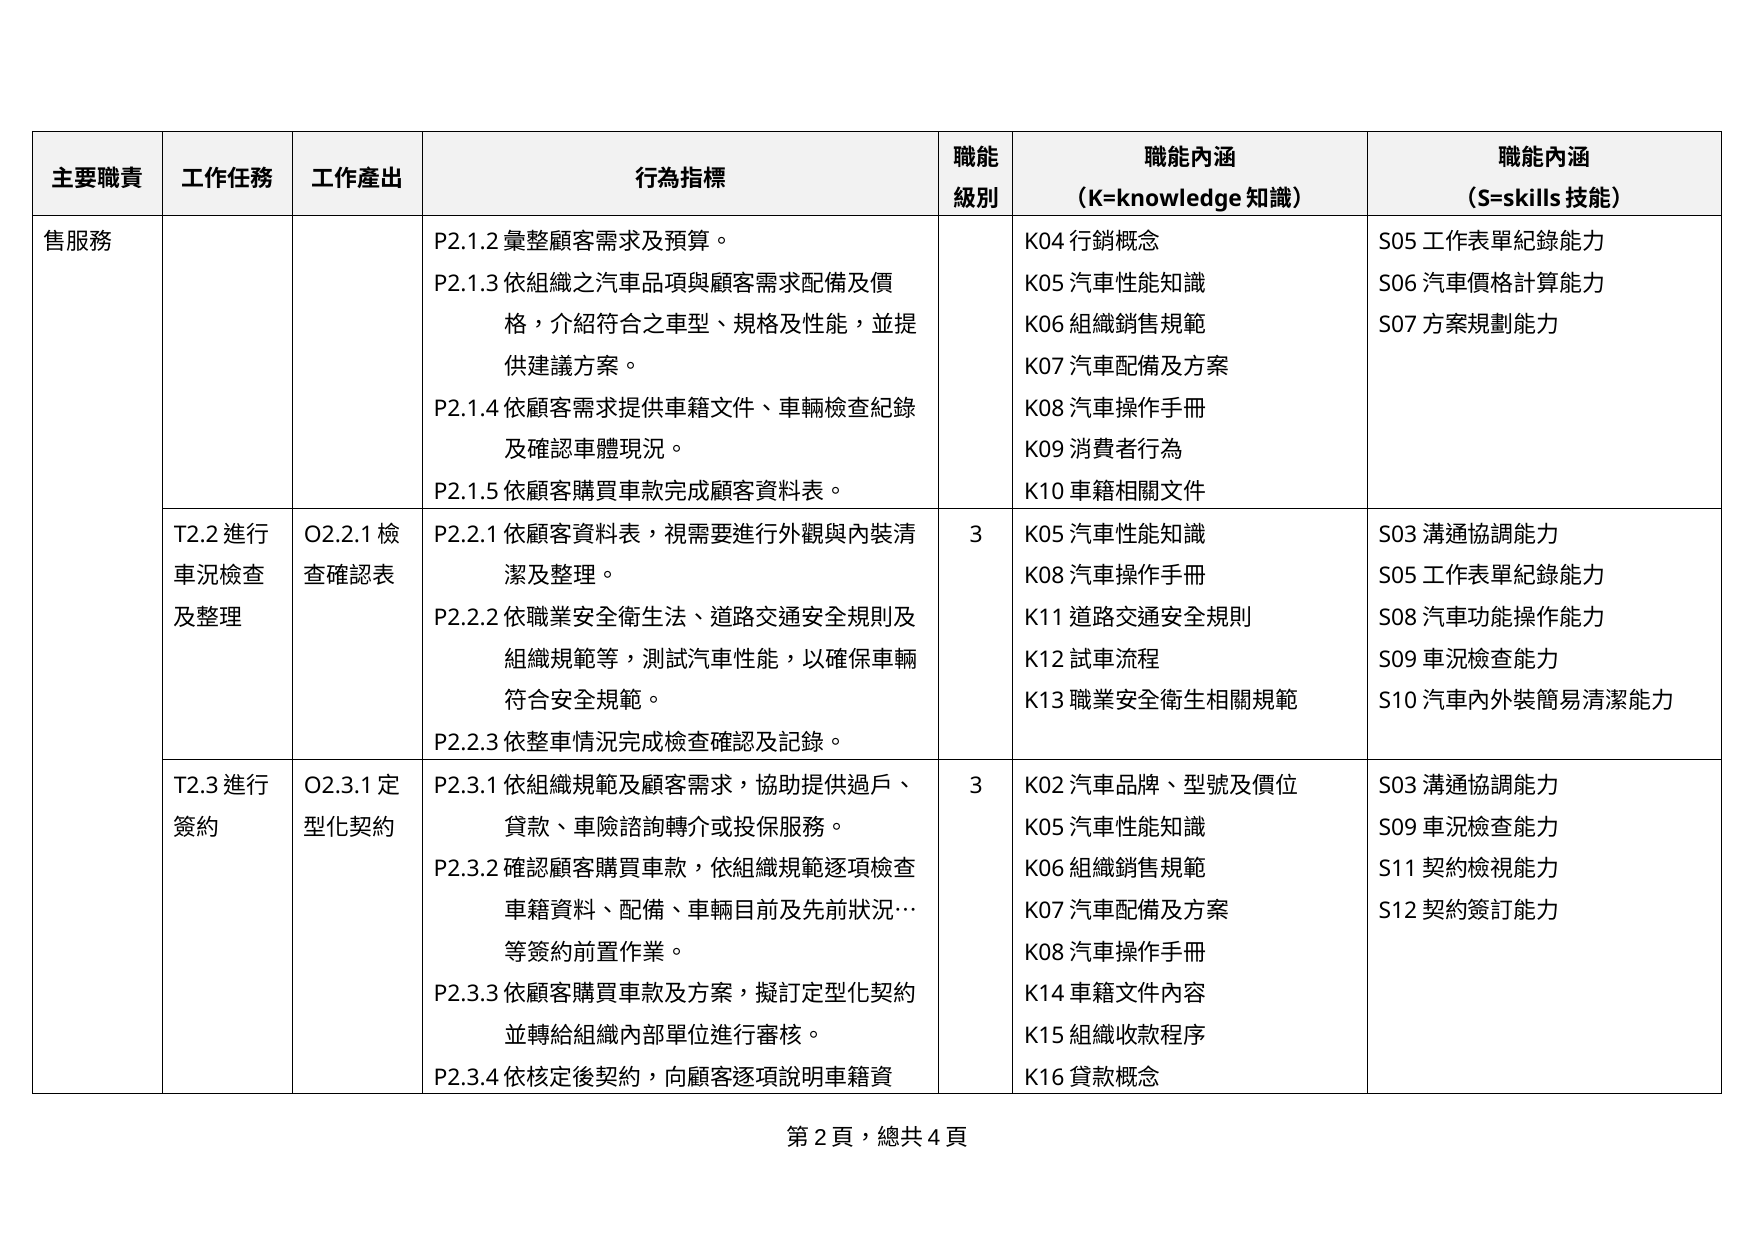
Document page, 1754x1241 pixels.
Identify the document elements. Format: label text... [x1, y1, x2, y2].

table_cell S03溝通協調能力 S09車況檢查能力 S11契約檢視能力 S12契約簽訂能力 [1368, 760, 1721, 1093]
table_cell P2.2.1依顧客資料表，視需要進行外觀與內裝清潔及整理。 P2.2.2依職業安全衛生法、道路交通安全規則及組織規範等，測試汽車性能，以確保車輛符合安全規範。 P2.2.3依整車情況完成檢查確認及記錄。 [423, 509, 938, 759]
table_cell P2.3.1依組織規範及顧客需求，協助提供過戶、貸款、車險諮詢轉介或投保服務。 P2.3.2確認顧客購買車款，依組織規範逐項檢查車籍資料、配備、車輛目前及先前狀況…等簽約前置作業。 P2.3.3依顧客購買車款及方案，擬訂定型化契約並轉給組織內部單位進行審核。 P2.3.4依核定後契約，向顧客逐項說明車籍資 [423, 760, 938, 1093]
table_header 職能內涵 （S=skills技能） [1368, 132, 1721, 215]
table_header 工作任務 [163, 132, 292, 215]
table_header 主要職責 [33, 132, 162, 215]
table_cell T2.3進行簽約 [163, 760, 292, 1093]
table_header 工作產出 [293, 132, 422, 215]
table_cell 售服務 [33, 216, 162, 1093]
table_cell O2.3.1定型化契約 [293, 760, 422, 1093]
table_cell [163, 216, 292, 508]
table_cell K05汽車性能知識 K08汽車操作手冊 K11道路交通安全規則 K12試車流程 K13職業安全衛生相關規範 [1013, 509, 1367, 759]
table_cell K02汽車品牌、型號及價位 K05汽車性能知識 K06組織銷售規範 K07汽車配備及方案 K08汽車操作手冊 K14車籍文件內容 K15組織收款程序 K16貸款概念 [1013, 760, 1367, 1093]
table_cell P2.1.2彙整顧客需求及預算。 P2.1.3依組織之汽車品項與顧客需求配備及價格，介紹符合之車型、規格及性能，並提供建議方案。 P2.1.4依顧客需求提供車籍文件、車輛檢查紀錄及確認車體現況。 P2.1.5依顧客購買車款完成顧客資料表。 [423, 216, 938, 508]
table_cell 3 [939, 760, 1012, 1093]
table_cell S05工作表單紀錄能力 S06汽車價格計算能力 S07方案規劃能力 [1368, 216, 1721, 508]
table_cell [939, 216, 1012, 508]
table_header 行為指標 [423, 132, 938, 215]
table_cell 3 [939, 509, 1012, 759]
table_cell T2.2進行車況檢查及整理 [163, 509, 292, 759]
table_cell [293, 216, 422, 508]
table_header 職能 級別 [939, 132, 1012, 215]
table_cell S03溝通協調能力 S05工作表單紀錄能力 S08汽車功能操作能力 S09車況檢查能力 S10汽車內外裝簡易清潔能力 [1368, 509, 1721, 759]
table_cell K04行銷概念 K05汽車性能知識 K06組織銷售規範 K07汽車配備及方案 K08汽車操作手冊 K09消費者行為 K10車籍相關文件 [1013, 216, 1367, 508]
table_header 職能內涵 （K=knowledge知識） [1013, 132, 1367, 215]
table_cell O2.2.1檢查確認表 [293, 509, 422, 759]
